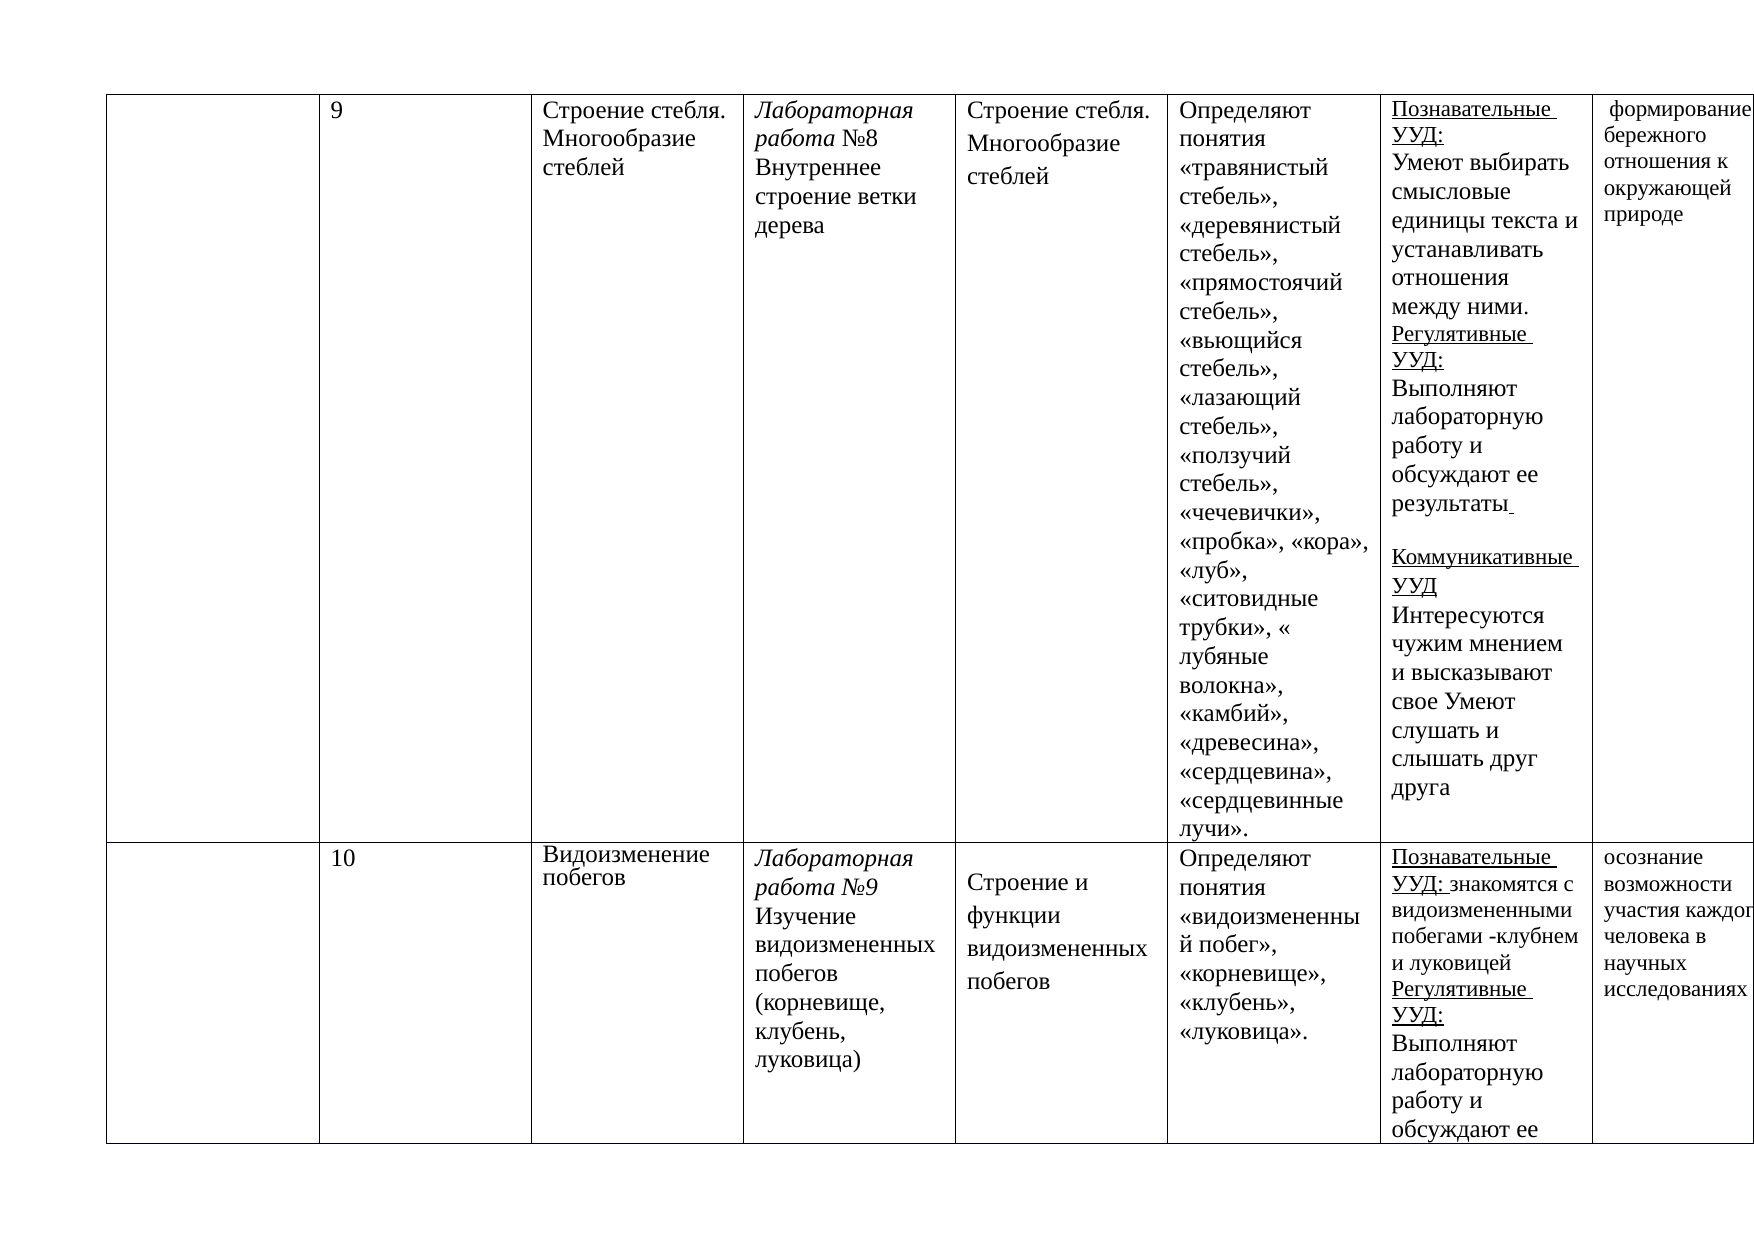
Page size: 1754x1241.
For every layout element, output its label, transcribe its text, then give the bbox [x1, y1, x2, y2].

table_cell Лабораторная работа №8 Внутреннее строение ветки дерева [744, 95, 955, 842]
table_cell [107, 95, 319, 842]
table_cell Лабораторная работа №9 Изучение видоизмененных побегов (корневище, клубень, луковица) [744, 843, 955, 1143]
table_cell Определяют понятия «видоизмененный побег», «корневище», «клубень», «луковица». [1168, 843, 1380, 1143]
table_cell Определяют понятия «травянистый стебель», «деревянистый стебель», «прямостоячий стебель», «вьющийся стебель», «лазающий стебель», «ползучий стебель», «чечевички», «пробка», «кора», «луб», «ситовидные трубки», « лубяные волокна», «камбий», «древесина», «сердцевина», «сердцевинные лучи». [1168, 95, 1380, 842]
table_cell Познавательные УУД: Умеют выбирать смысловые единицы текста и устанавливать отношения между ними. Регулятивные УУД: Выполняют лабораторную работу и обсуждают ее результаты Коммуникативные УУД Интересуются чужим мнением и высказывают свое Умеют слушать и слышать друг друга [1381, 95, 1592, 842]
table_cell Строение стебля. Многообразие стеблей [532, 95, 743, 842]
table_cell Строение и функции видоизмененных побегов [956, 843, 1167, 1143]
table_cell Строение стебля. Многообразие стеблей [956, 95, 1167, 842]
table_cell формирование бережного отношения к окружающей природе [1593, 95, 1753, 842]
table_cell [107, 843, 319, 1143]
table_cell 9 [320, 95, 531, 842]
table_cell Познавательные УУД: знакомятся с видоизмененными побегами -клубнем и луковицей Регулятивные УУД: Выполняют лабораторную работу и обсуждают ее [1381, 843, 1592, 1143]
table_cell Видоизменение побегов [532, 843, 743, 1143]
table_cell 10 [320, 843, 531, 1143]
table_cell осознание возможности участия каждого человека в научных исследованиях [1593, 843, 1753, 1143]
